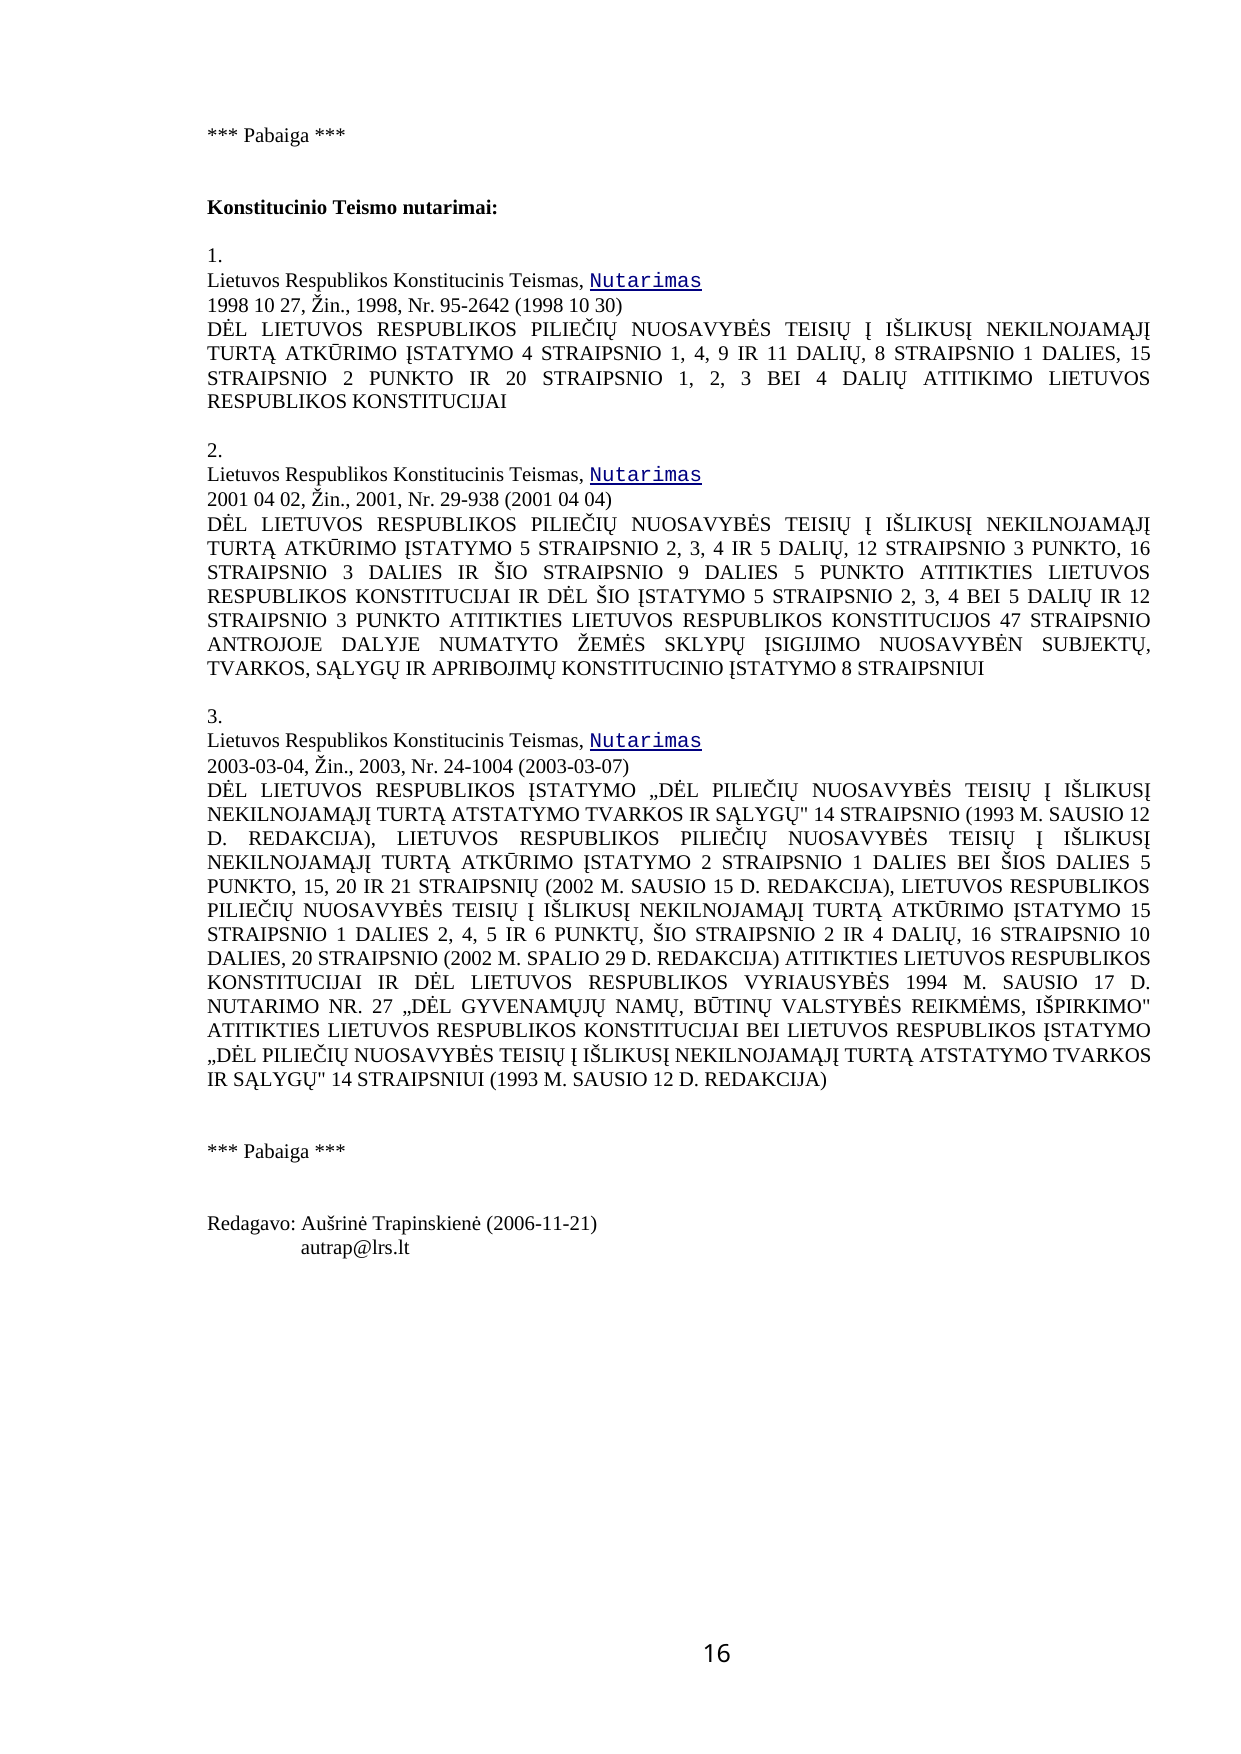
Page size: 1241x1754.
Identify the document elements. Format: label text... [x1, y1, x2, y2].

text Konstitucinio Teismo nutarimai: [207, 195, 1152, 219]
text autrap@lrs.lt [207, 1235, 1152, 1259]
text Lietuvos Respublikos Konstitucinis Teismas, Nutarimas [207, 728, 1152, 754]
text 1. [207, 243, 1152, 267]
text 1998 10 27, Žin., 1998, Nr. 95-2642 (1998 10 30) [207, 293, 1152, 317]
text 3. [207, 704, 1152, 728]
text 2001 04 02, Žin., 2001, Nr. 29-938 (2001 04 04) [207, 487, 1152, 511]
text Lietuvos Respublikos Konstitucinis Teismas, Nutarimas [207, 267, 1152, 293]
text Redagavo: Aušrinė Trapinskienė (2006-11-21) [207, 1211, 1152, 1235]
text DĖL LIETUVOS RESPUBLIKOS ĮSTATYMO „DĖL PILIEČIŲ NUOSAVYBĖS TEISIŲ Į IŠLIKUSĮ NEKILNOJAMĄJĮ TURTĄ ATSTATYMO TVARKOS IR SĄLYGŲ" 14 STRAIPSNIO (1993 M. SAUSIO 12 D. REDAKCIJA), LIETUVOS RESPUBLIKOS PILIEČIŲ NUOSAVYBĖS TEISIŲ Į IŠLIKUSĮ NEKILNOJAMĄJĮ TURTĄ ATKŪRIMO ĮSTATYMO 2 STRAIPSNIO 1 DALIES BEI ŠIOS DALIES 5 PUNKTO, 15, 20 IR 21 STRAIPSNIŲ (2002 M. SAUSIO 15 D. REDAKCIJA), LIETUVOS RESPUBLIKOS PILIEČIŲ NUOSAVYBĖS TEISIŲ Į IŠLIKUSĮ NEKILNOJAMĄJĮ TURTĄ ATKŪRIMO ĮSTATYMO 15 STRAIPSNIO 1 DALIES 2, 4, 5 IR 6 PUNKTŲ, ŠIO STRAIPSNIO 2 IR 4 DALIŲ, 16 STRAIPSNIO 10 DALIES, 20 STRAIPSNIO (2002 M. SPALIO 29 D. REDAKCIJA) ATITIKTIES LIETUVOS RESPUBLIKOS KONSTITUCIJAI IR DĖL LIETUVOS RESPUBLIKOS VYRIAUSYBĖS 1994 M. SAUSIO 17 D. NUTARIMO NR. 27 „DĖL GYVENAMŲJŲ NAMŲ, BŪTINŲ VALSTYBĖS REIKMĖMS, IŠPIRKIMO" ATITIKTIES LIETUVOS RESPUBLIKOS KONSTITUCIJAI BEI LIETUVOS RESPUBLIKOS ĮSTATYMO „DĖL PILIEČIŲ NUOSAVYBĖS TEISIŲ Į IŠLIKUSĮ NEKILNOJAMĄJĮ TURTĄ ATSTATYMO TVARKOS IR SĄLYGŲ" 14 STRAIPSNIUI (1993 M. SAUSIO 12 D. REDAKCIJA) [207, 778, 1152, 1091]
text DĖL LIETUVOS RESPUBLIKOS PILIEČIŲ NUOSAVYBĖS TEISIŲ Į IŠLIKUSĮ NEKILNOJAMĄJĮ TURTĄ ATKŪRIMO ĮSTATYMO 4 STRAIPSNIO 1, 4, 9 IR 11 DALIŲ, 8 STRAIPSNIO 1 DALIES, 15 STRAIPSNIO 2 PUNKTO IR 20 STRAIPSNIO 1, 2, 3 BEI 4 DALIŲ ATITIKIMO LIETUVOS RESPUBLIKOS KONSTITUCIJAI [207, 317, 1152, 413]
text Lietuvos Respublikos Konstitucinis Teismas, Nutarimas [207, 462, 1152, 487]
text 2003-03-04, Žin., 2003, Nr. 24-1004 (2003-03-07) [207, 754, 1152, 778]
text *** Pabaiga *** [207, 123, 1152, 147]
text 2. [207, 438, 1152, 462]
text DĖL LIETUVOS RESPUBLIKOS PILIEČIŲ NUOSAVYBĖS TEISIŲ Į IŠLIKUSĮ NEKILNOJAMĄJĮ TURTĄ ATKŪRIMO ĮSTATYMO 5 STRAIPSNIO 2, 3, 4 IR 5 DALIŲ, 12 STRAIPSNIO 3 PUNKTO, 16 STRAIPSNIO 3 DALIES IR ŠIO STRAIPSNIO 9 DALIES 5 PUNKTO ATITIKTIES LIETUVOS RESPUBLIKOS KONSTITUCIJAI IR DĖL ŠIO ĮSTATYMO 5 STRAIPSNIO 2, 3, 4 BEI 5 DALIŲ IR 12 STRAIPSNIO 3 PUNKTO ATITIKTIES LIETUVOS RESPUBLIKOS KONSTITUCIJOS 47 STRAIPSNIO ANTROJOJE DALYJE NUMATYTO ŽEMĖS SKLYPŲ ĮSIGIJIMO NUOSAVYBĖN SUBJEKTŲ, TVARKOS, SĄLYGŲ IR APRIBOJIMŲ KONSTITUCINIO ĮSTATYMO 8 STRAIPSNIUI [207, 511, 1152, 680]
text *** Pabaiga *** [207, 1139, 1152, 1163]
